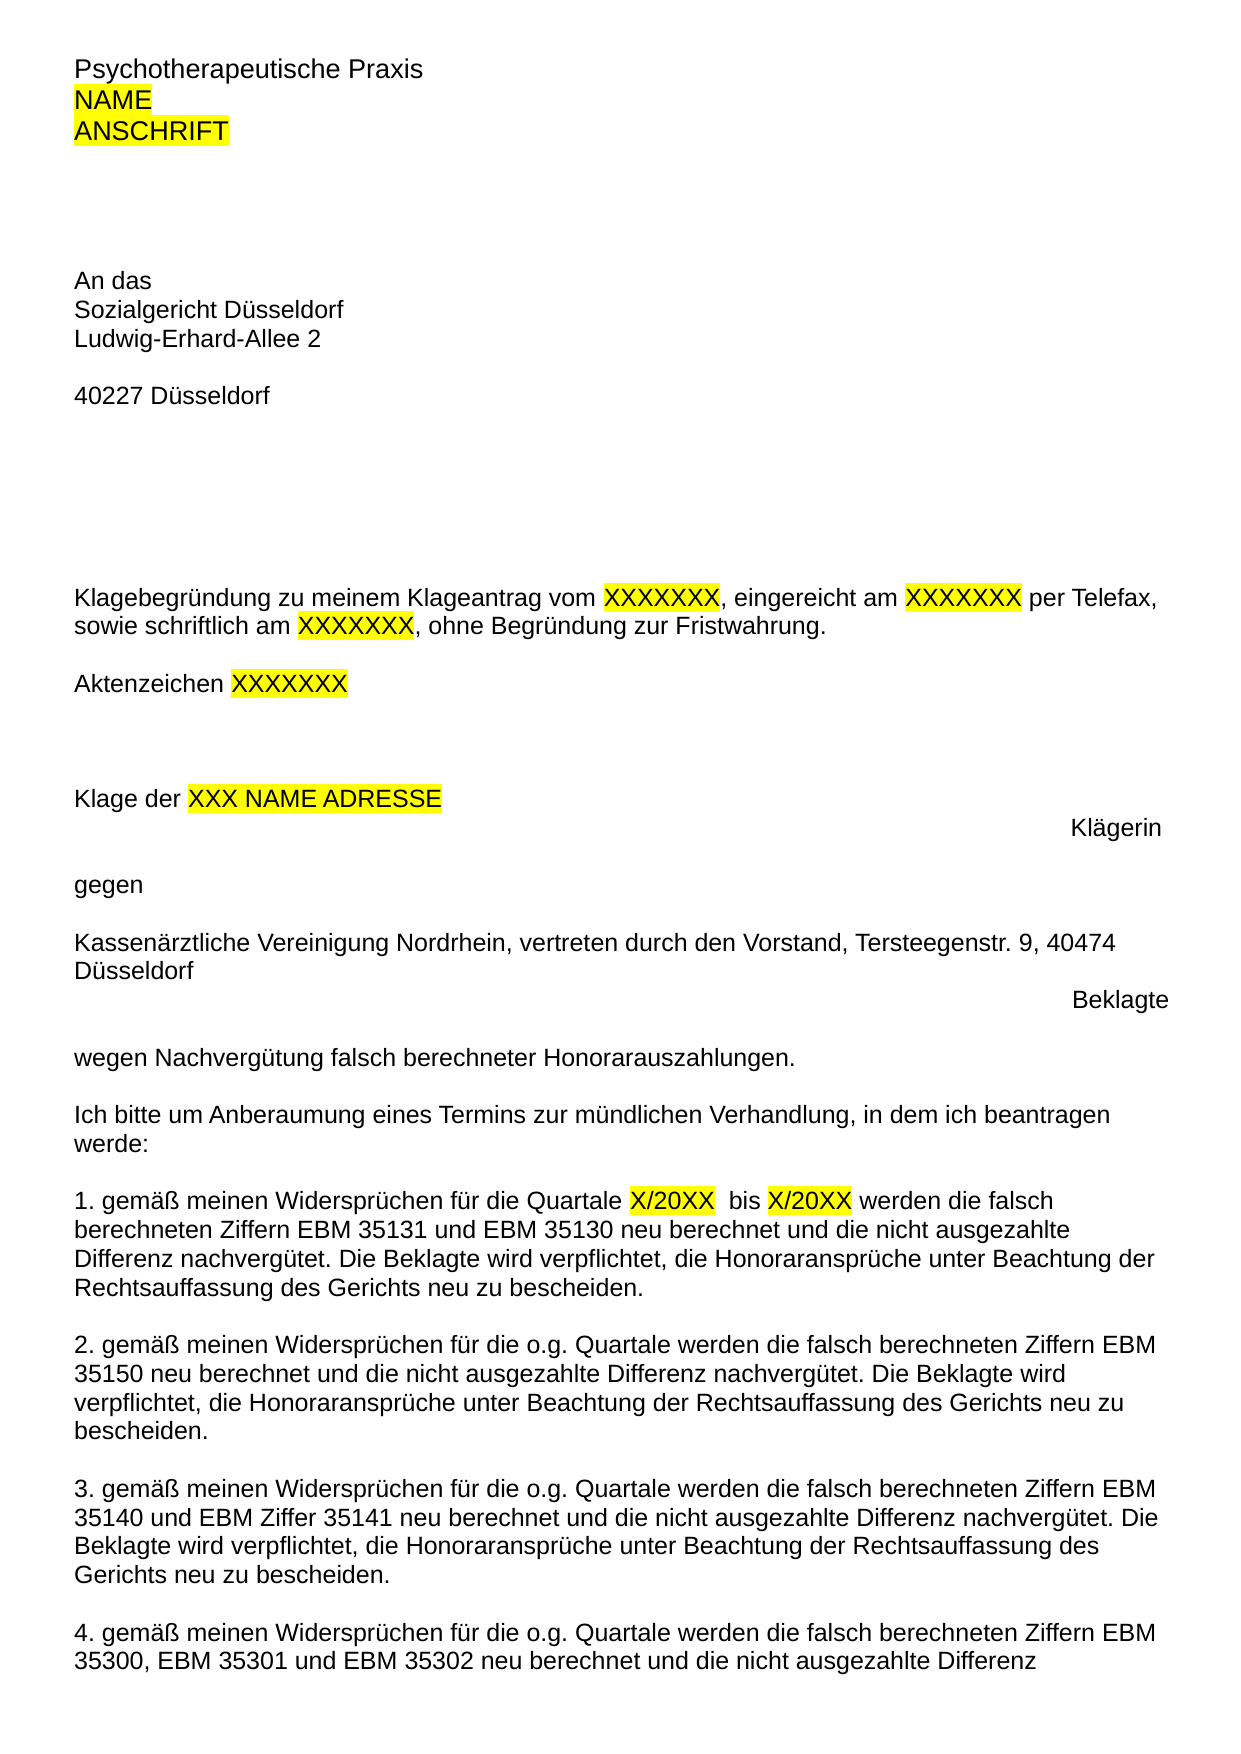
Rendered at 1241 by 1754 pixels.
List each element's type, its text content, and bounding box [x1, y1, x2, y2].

text Klage der XXX NAME ADRESSE [74, 784, 1169, 813]
text Klägerin [74, 813, 1169, 841]
text Ich bitte um Anberaumung eines Termins zur mündlichen Verhandlung, in dem ich beantragen werde: [74, 1100, 1169, 1158]
text 2. gemäß meinen Widersprüchen für die o.g. Quartale werden die falsch berechneten Ziffern EBM 35150 neu berechnet und die nicht ausgezahlte Differenz nachvergütet. Die Beklagte wird verpflichtet, die Honoraransprüche unter Beachtung der Rechtsauffassung des Gerichts neu zu bescheiden. [74, 1330, 1169, 1445]
text Sozialgericht Düsseldorf [74, 295, 1169, 324]
text Kassenärztliche Vereinigung Nordrhein, vertreten durch den Vorstand, Tersteegenstr. 9, 40474 Düsseldorf [74, 928, 1169, 985]
text Klagebegründung zu meinem Klageantrag vom XXXXXXX, eingereicht am XXXXXXX per Telefax, sowie schriftlich am XXXXXXX, ohne Begründung zur Fristwahrung. [74, 583, 1169, 640]
text 3. gemäß meinen Widersprüchen für die o.g. Quartale werden die falsch berechneten Ziffern EBM 35140 und EBM Ziffer 35141 neu berechnet und die nicht ausgezahlte Differenz nachvergütet. Die Beklagte wird verpflichtet, die Honoraransprüche unter Beachtung der Rechtsauffassung des Gerichts neu zu bescheiden. [74, 1474, 1169, 1589]
text NAME [74, 84, 1169, 115]
text Psychotherapeutische Praxis [74, 53, 1169, 84]
text Ludwig-Erhard-Allee 2 [74, 324, 1169, 353]
text 1. gemäß meinen Widersprüchen für die Quartale X/20XX bis X/20XX werden die falsch berechneten Ziffern EBM 35131 und EBM 35130 neu berechnet und die nicht ausgezahlte Differenz nachvergütet. Die Beklagte wird verpflichtet, die Honoraransprüche unter Beachtung der Rechtsauffassung des Gerichts neu zu bescheiden. [74, 1186, 1169, 1301]
text wegen Nachvergütung falsch berechneter Honorarauszahlungen. [74, 1043, 1169, 1071]
text ANSCHRIFT [74, 115, 1169, 146]
text Beklagte [74, 985, 1169, 1014]
text gegen [74, 870, 1169, 899]
text 40227 Düsseldorf [74, 381, 1169, 410]
text Aktenzeichen XXXXXXX [74, 669, 1169, 698]
text 4. gemäß meinen Widersprüchen für die o.g. Quartale werden die falsch berechneten Ziffern EBM 35300, EBM 35301 und EBM 35302 neu berechnet und die nicht ausgezahlte Differenz [74, 1618, 1169, 1675]
text An das [74, 266, 1169, 295]
